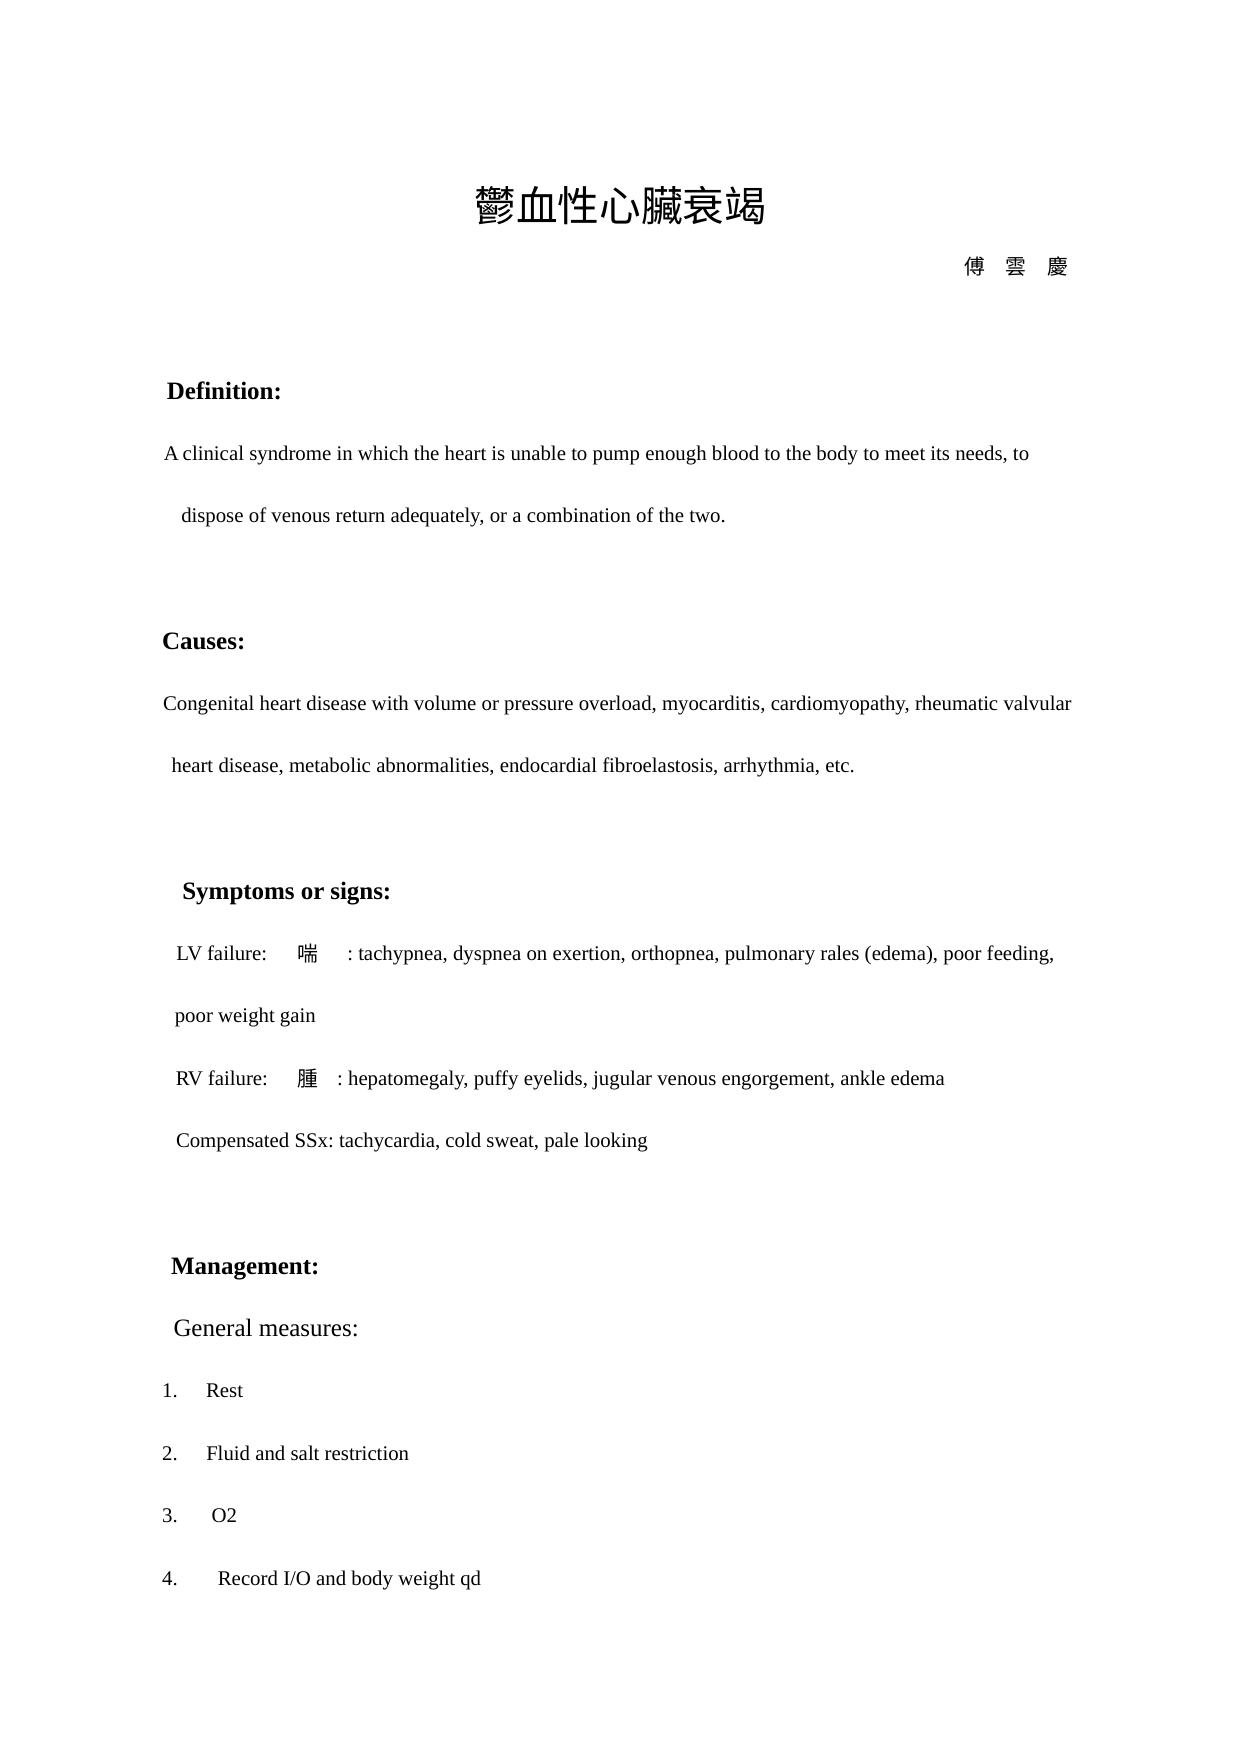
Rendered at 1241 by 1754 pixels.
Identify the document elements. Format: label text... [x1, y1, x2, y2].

text RV failure: 腫: hepatomegaly, puffy eyelids, jugular venous engorgement, ankle edema [162, 1036, 1078, 1099]
text Symptoms or signs: [162, 849, 1078, 911]
text Definition: [162, 349, 1078, 411]
text 傅雲慶 [162, 224, 1078, 286]
text Congenital heart disease with volume or pressure overload, myocarditis, cardiomyopathy, rheumatic valvular heart disease, metabolic abnormalities, endocardial fibroelastosis, arrhythmia, etc. [162, 661, 1078, 786]
text Management: [162, 1224, 1078, 1286]
list Fluid and salt restriction [162, 1411, 1078, 1474]
list Record I/O and body weight qd [162, 1536, 1078, 1599]
text Compensated SSx: tachycardia, cold sweat, pale looking [162, 1099, 1078, 1161]
subtitle 鬱血性心臟衰竭 [162, 161, 1078, 224]
text Causes: [162, 599, 1078, 661]
text LV failure: 喘: tachypnea, dyspnea on exertion, orthopnea, pulmonary rales (edema), poor feeding, poor weight gain [162, 911, 1078, 1036]
text General measures: [162, 1286, 1078, 1349]
text A clinical syndrome in which the heart is unable to pump enough blood to the body to meet its needs, to dispose of venous return adequately, or a combination of the two. [162, 411, 1078, 536]
list O2 [162, 1474, 1078, 1536]
list Rest [162, 1349, 1078, 1411]
